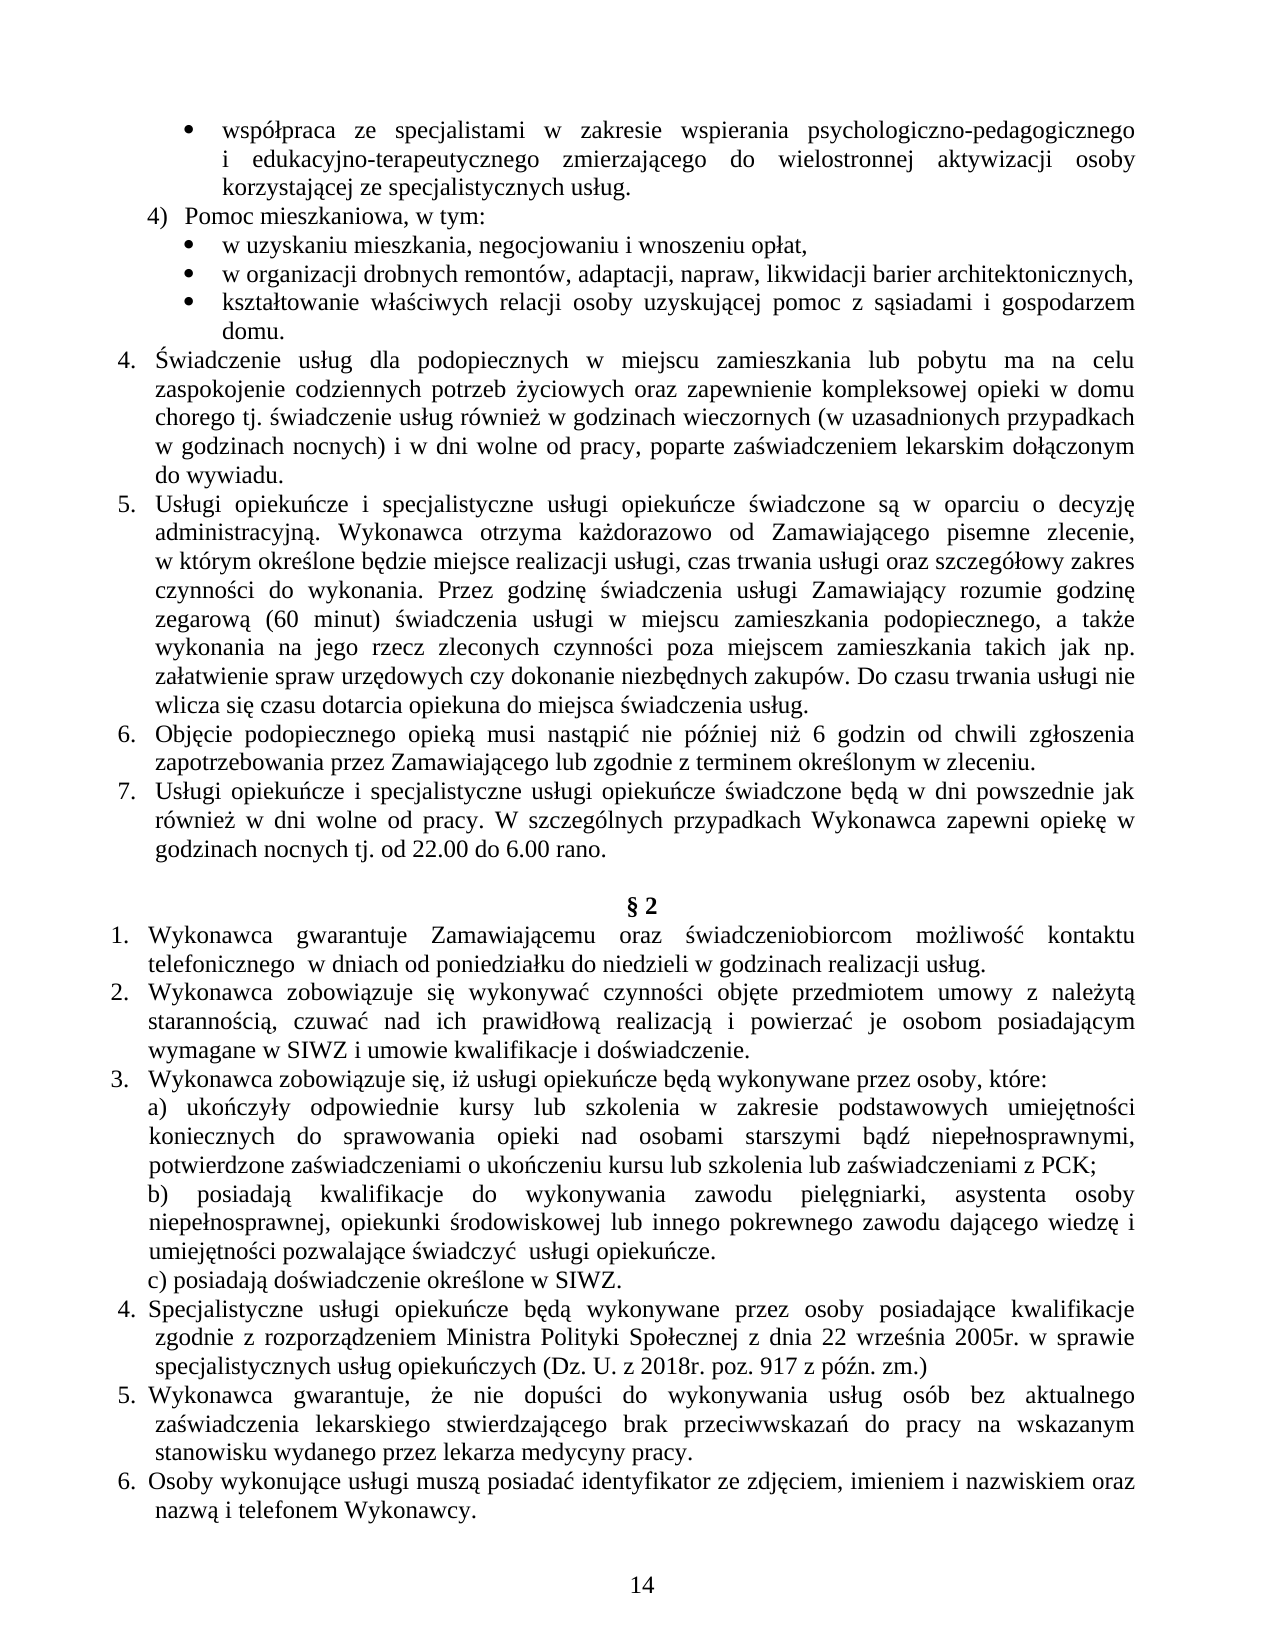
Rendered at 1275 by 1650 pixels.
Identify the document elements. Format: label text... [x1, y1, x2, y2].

list Objęcie podopiecznego opieką musi nastąpić nie później niż 6 godzin od chwili zgłoszenia zapotrzebowania przez Zamawiającego lub zgodnie z terminem określonym w zleceniu. [117, 719, 1136, 776]
list Specjalistyczne usługi opiekuńcze będą wykonywane przez osoby posiadające kwalifikacje zgodnie z rozporządzeniem Ministra Polityki Społecznej z dnia 22 września 2005r. w sprawie specjalistycznych usług opiekuńczych (Dz. U. z 2018r. poz. 917 z późn. zm.) [117, 1294, 1136, 1380]
list Wykonawca gwarantuje Zamawiającemu oraz świadczeniobiorcom możliwość kontaktu telefonicznego w dniach od poniedziałku do niedzieli w godzinach realizacji usług. [110, 920, 1136, 977]
list Osoby wykonujące usługi muszą posiadać identyfikator ze zdjęciem, imieniem i nazwiskiem oraz nazwą i telefonem Wykonawcy. [117, 1466, 1136, 1524]
list Wykonawca zobowiązuje się wykonywać czynności objęte przedmiotem umowy z należytą starannością, czuwać nad ich prawidłową realizacją i powierzać je osobom posiadającym wymagane w SIWZ i umowie kwalifikacje i doświadczenie. [110, 977, 1136, 1064]
text c) posiadają doświadczenie określone w SIWZ. [147, 1265, 1136, 1294]
list Usługi opiekuńcze i specjalistyczne usługi opiekuńcze świadczone będą w dni powszednie jak również w dni wolne od pracy. W szczególnych przypadkach Wykonawca zapewni opiekę w godzinach nocnych tj. od 22.00 do 6.00 rano. [117, 776, 1136, 862]
text a) ukończyły odpowiednie kursy lub szkolenia w zakresie podstawowych umiejętności koniecznych do sprawowania opieki nad osobami starszymi bądź niepełnosprawnymi, potwierdzone zaświadczeniami o ukończeniu kursu lub szkolenia lub zaświadczeniami z PCK; [147, 1092, 1136, 1179]
list Pomoc mieszkaniowa, w tym: [147, 201, 1136, 230]
list w uzyskaniu mieszkania, negocjowaniu i wnoszeniu opłat, [184, 230, 1136, 259]
text § 2 [147, 891, 1136, 920]
list współpraca ze specjalistami w zakresie wspierania psychologiczno-pedagogicznego i edukacyjno-terapeutycznego zmierzającego do wielostronnej aktywizacji osoby korzystającej ze specjalistycznych usług. [184, 115, 1136, 201]
list w organizacji drobnych remontów, adaptacji, napraw, likwidacji barier architektonicznych, [184, 259, 1136, 287]
list Świadczenie usług dla podopiecznych w miejscu zamieszkania lub pobytu ma na celu zaspokojenie codziennych potrzeb życiowych oraz zapewnienie kompleksowej opieki w domu chorego tj. świadczenie usług również w godzinach wieczornych (w uzasadnionych przypadkach w godzinach nocnych) i w dni wolne od pracy, poparte zaświadczeniem lekarskim dołączonym do wywiadu. [117, 345, 1136, 489]
list Wykonawca gwarantuje, że nie dopuści do wykonywania usług osób bez aktualnego zaświadczenia lekarskiego stwierdzającego brak przeciwwskazań do pracy na wskazanym stanowisku wydanego przez lekarza medycyny pracy. [117, 1380, 1136, 1466]
list Wykonawca zobowiązuje się, iż usługi opiekuńcze będą wykonywane przez osoby, które: [110, 1064, 1136, 1092]
list kształtowanie właściwych relacji osoby uzyskującej pomoc z sąsiadami i gospodarzem domu. [184, 287, 1136, 345]
text b) posiadają kwalifikacje do wykonywania zawodu pielęgniarki, asystenta osoby niepełnosprawnej, opiekunki środowiskowej lub innego pokrewnego zawodu dającego wiedzę i umiejętności pozwalające świadczyć usługi opiekuńcze. [147, 1179, 1136, 1265]
list Usługi opiekuńcze i specjalistyczne usługi opiekuńcze świadczone są w oparciu o decyzję administracyjną. Wykonawca otrzyma każdorazowo od Zamawiającego pisemne zlecenie, w którym określone będzie miejsce realizacji usługi, czas trwania usługi oraz szczegółowy zakres czynności do wykonania. Przez godzinę świadczenia usługi Zamawiający rozumie godzinę zegarową (60 minut) świadczenia usługi w miejscu zamieszkania podopiecznego, a także wykonania na jego rzecz zleconych czynności poza miejscem zamieszkania takich jak np. załatwienie spraw urzędowych czy dokonanie niezbędnych zakupów. Do czasu trwania usługi nie wlicza się czasu dotarcia opiekuna do miejsca świadczenia usług. [117, 489, 1136, 719]
